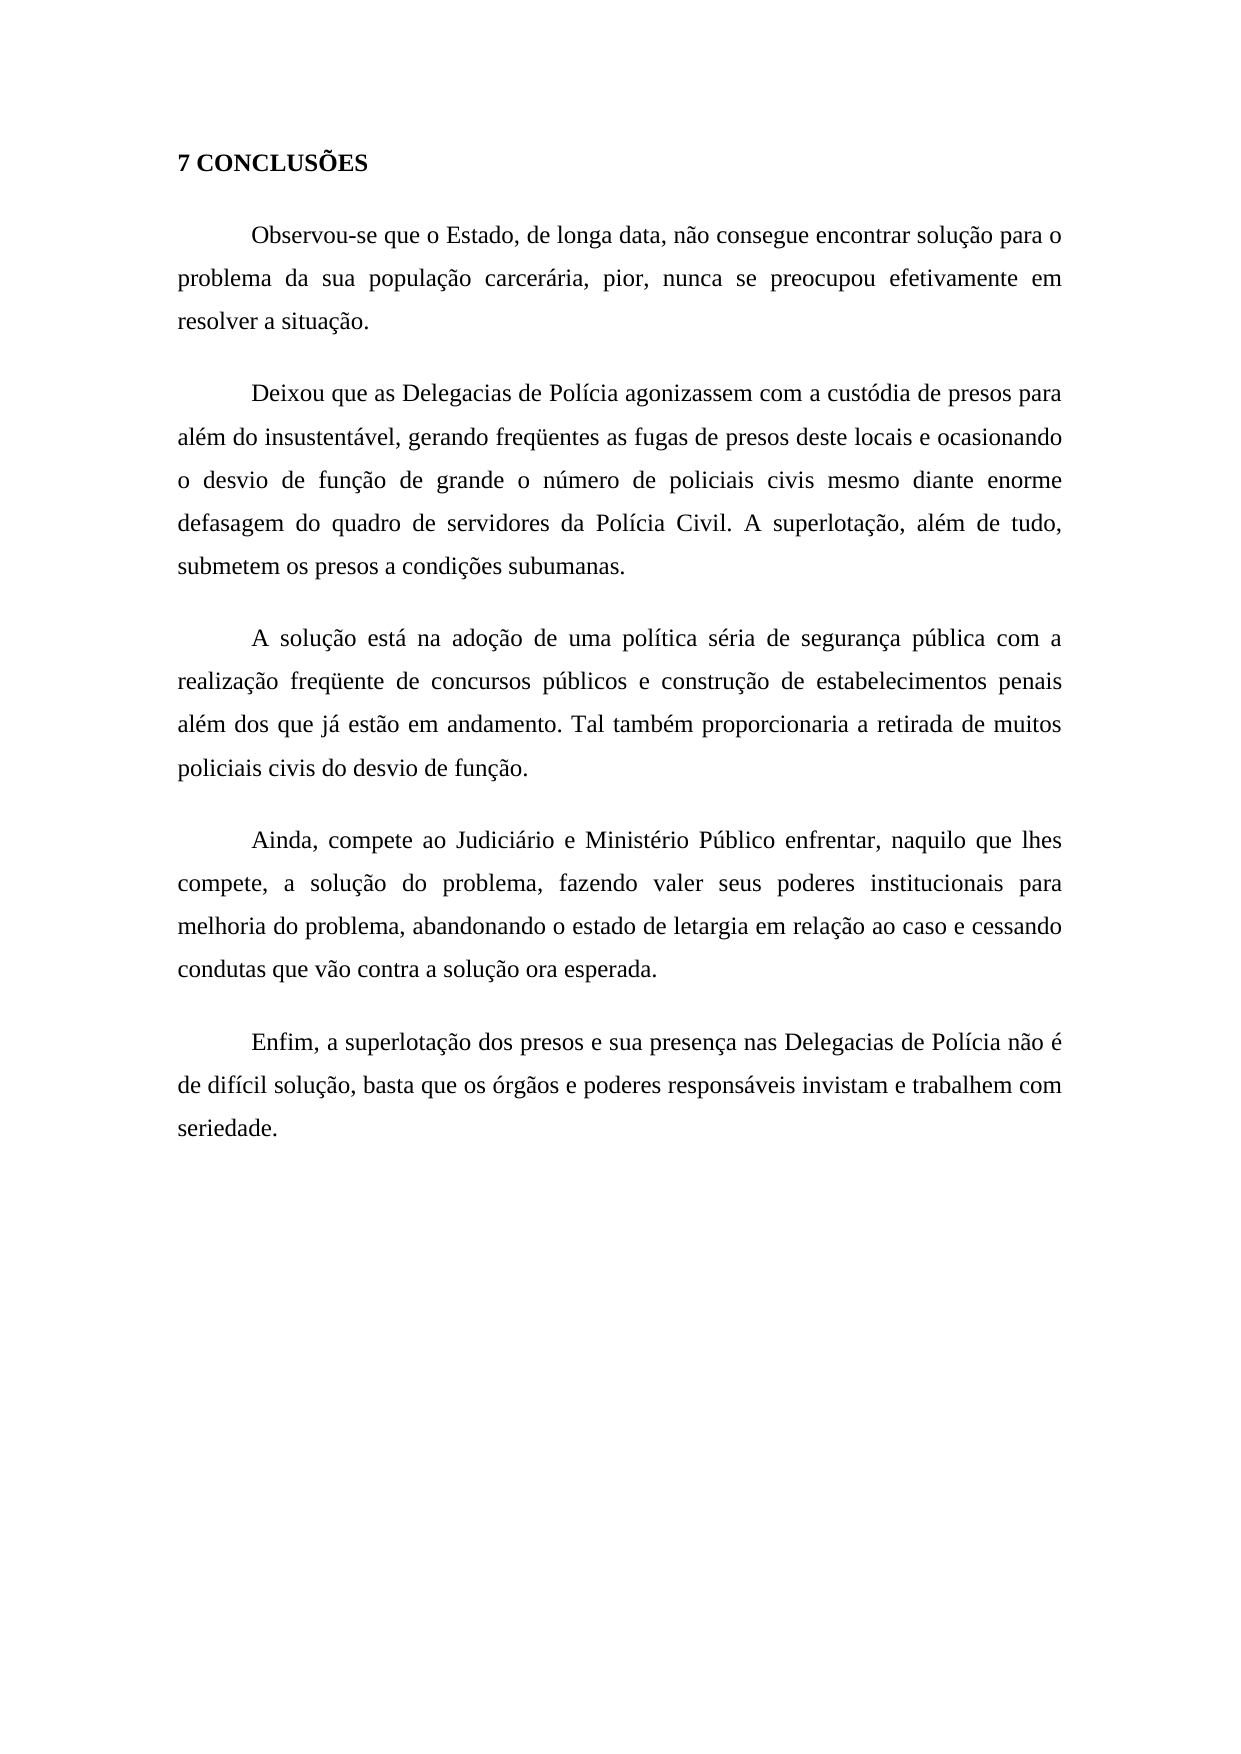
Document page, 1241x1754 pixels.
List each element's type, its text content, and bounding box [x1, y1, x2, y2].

text Deixou que as Delegacias de Polícia agonizassem com a custódia de presos para além do insustentável, gerando freqüentes as fugas de presos deste locais e ocasionando o desvio de função de grande o número de policiais civis mesmo diante enorme defasagem do quadro de servidores da Polícia Civil. A superlotação, além de tudo, submetem os presos a condições subumanas. [177, 378, 1063, 580]
text A solução está na adoção de uma política séria de segurança pública com a realização freqüente de concursos públicos e construção de estabelecimentos penais além dos que já estão em andamento. Tal também proporcionaria a retirada de muitos policiais civis do desvio de função. [177, 623, 1063, 781]
text 7 CONCLUSÕES [177, 148, 1063, 176]
text Observou-se que o Estado, de longa data, não consegue encontrar solução para o problema da sua população carcerária, pior, nunca se preocupou efetivamente em resolver a situação. [177, 220, 1063, 335]
text Enfim, a superlotação dos presos e sua presença nas Delegacias de Polícia não é de difícil solução, basta que os órgãos e poderes responsáveis invistam e trabalhem com seriedade. [177, 1027, 1063, 1142]
text Ainda, compete ao Judiciário e Ministério Público enfrentar, naquilo que lhes compete, a solução do problema, fazendo valer seus poderes institucionais para melhoria do problema, abandonando o estado de letargia em relação ao caso e cessando condutas que vão contra a solução ora esperada. [177, 825, 1063, 983]
